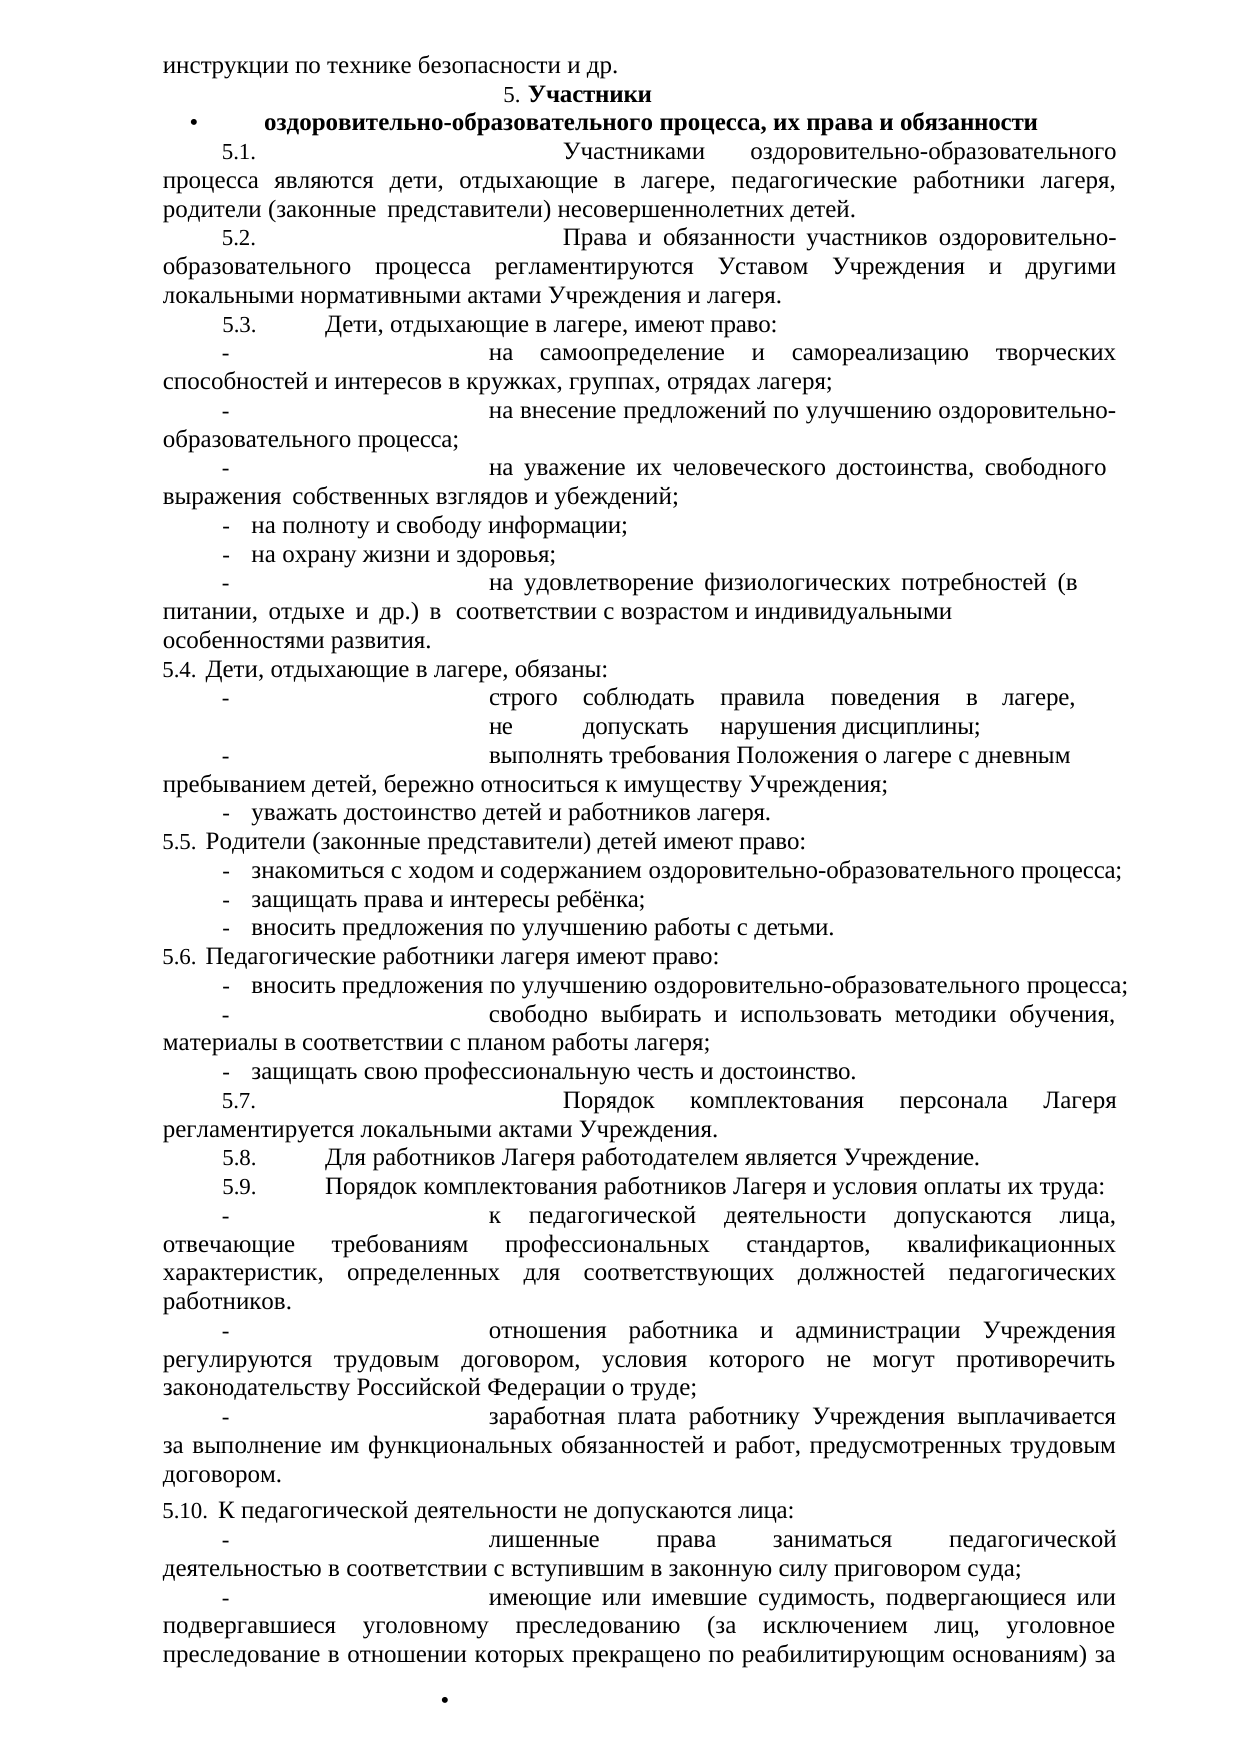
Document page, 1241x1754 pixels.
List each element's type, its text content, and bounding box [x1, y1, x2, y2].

list лишенные права заниматься педагогической деятельностью в соответствии с вступившим в законную силу приговором суда; [163, 1524, 1117, 1582]
list отношения работника и администрации Учреждения регулируются трудовым договором, условия которого не могут противоречить законодательству Российской Федерации о труде; [163, 1315, 1116, 1401]
list заработная плата работнику Учреждения выплачивается за выполнение им функциональных обязанностей и работ, предусмотренных трудовым договором. [163, 1401, 1116, 1488]
list строго соблюдать правила поведения в лагере, не допускать нарушения дисциплины; [163, 682, 1116, 740]
list имеющие или имевшие судимость, подвергающиеся или подвергавшиеся уголовному преследованию (за исключением лиц, уголовное преследование в отношении которых прекращено по реабилитирующим основаниям) за [163, 1582, 1116, 1668]
list к педагогической деятельности допускаются лица, отвечающие требованиям профессиональных стандартов, квалификационных характеристик, определенных для соответствующих должностей педагогических работников. [163, 1200, 1117, 1315]
list защищать свою профессиональную честь и достоинство. [222, 1056, 1196, 1085]
list защищать права и интересы ребёнка; [222, 884, 1196, 912]
list Порядок комплектования персонала Лагеря регламентируется локальными актами Учреждения. [163, 1085, 1117, 1142]
list Родители (законные представители) детей имеют право: [162, 826, 1196, 855]
list К педагогической деятельности не допускаются лица: [162, 1495, 1196, 1524]
list Права и обязанности участников оздоровительно-образовательного процесса регламентируются Уставом Учреждения и другими локальными нормативными актами Учреждения и лагеря. [163, 222, 1117, 309]
list Дети, отдыхающие в лагере, имеют право: [222, 309, 1196, 337]
list Для работников Лагеря работодателем является Учреждение. [222, 1142, 1196, 1171]
list на удовлетворение физиологических потребностей (в питании, отдыхе и др.) в соответствии с возрастом и индивидуальными особенностями развития. [163, 567, 1116, 654]
list вносить предложения по улучшению работы с детьми. [222, 912, 1196, 941]
list знакомиться с ходом и содержанием оздоровительно-образовательного процесса; [222, 855, 1196, 884]
list на внесение предложений по улучшению оздоровительно-образовательного процесса; [163, 395, 1117, 452]
list на уважение их человеческого достоинства, свободного выражения собственных взглядов и убеждений; [163, 452, 1116, 510]
list выполнять требования Положения о лагере с дневным пребыванием детей, бережно относиться к имуществу Учреждения; [163, 740, 1116, 797]
list оздоровительно-образовательного процесса, их права и обязанности [190, 108, 1196, 136]
list Участниками оздоровительно-образовательного процесса являются дети, отдыхающие в лагере, педагогические работники лагеря, родители (законные представители) несовершеннолетних детей. [163, 136, 1117, 222]
list свободно выбирать и использовать методики обучения, материалы в соответствии с планом работы лагеря; [163, 999, 1116, 1056]
list Порядок комплектования работников Лагеря и условия оплаты их труда: [222, 1171, 1196, 1200]
list на самоопределение и самореализацию творческих способностей и интересов в кружках, группах, отрядах лагеря; [163, 337, 1117, 395]
list Участники [503, 79, 1196, 108]
list на полноту и свободу информации; [222, 510, 1196, 539]
list Дети, отдыхающие в лагере, обязаны: [162, 654, 1196, 682]
list Педагогические работники лагеря имеют право: [162, 941, 1196, 970]
list уважать достоинство детей и работников лагеря. [222, 797, 1196, 826]
list на охрану жизни и здоровья; [222, 539, 1196, 567]
list вносить предложения по улучшению оздоровительно-образовательного процесса; [222, 970, 1196, 999]
list инструкции по технике безопасности и др. [163, 50, 1117, 79]
